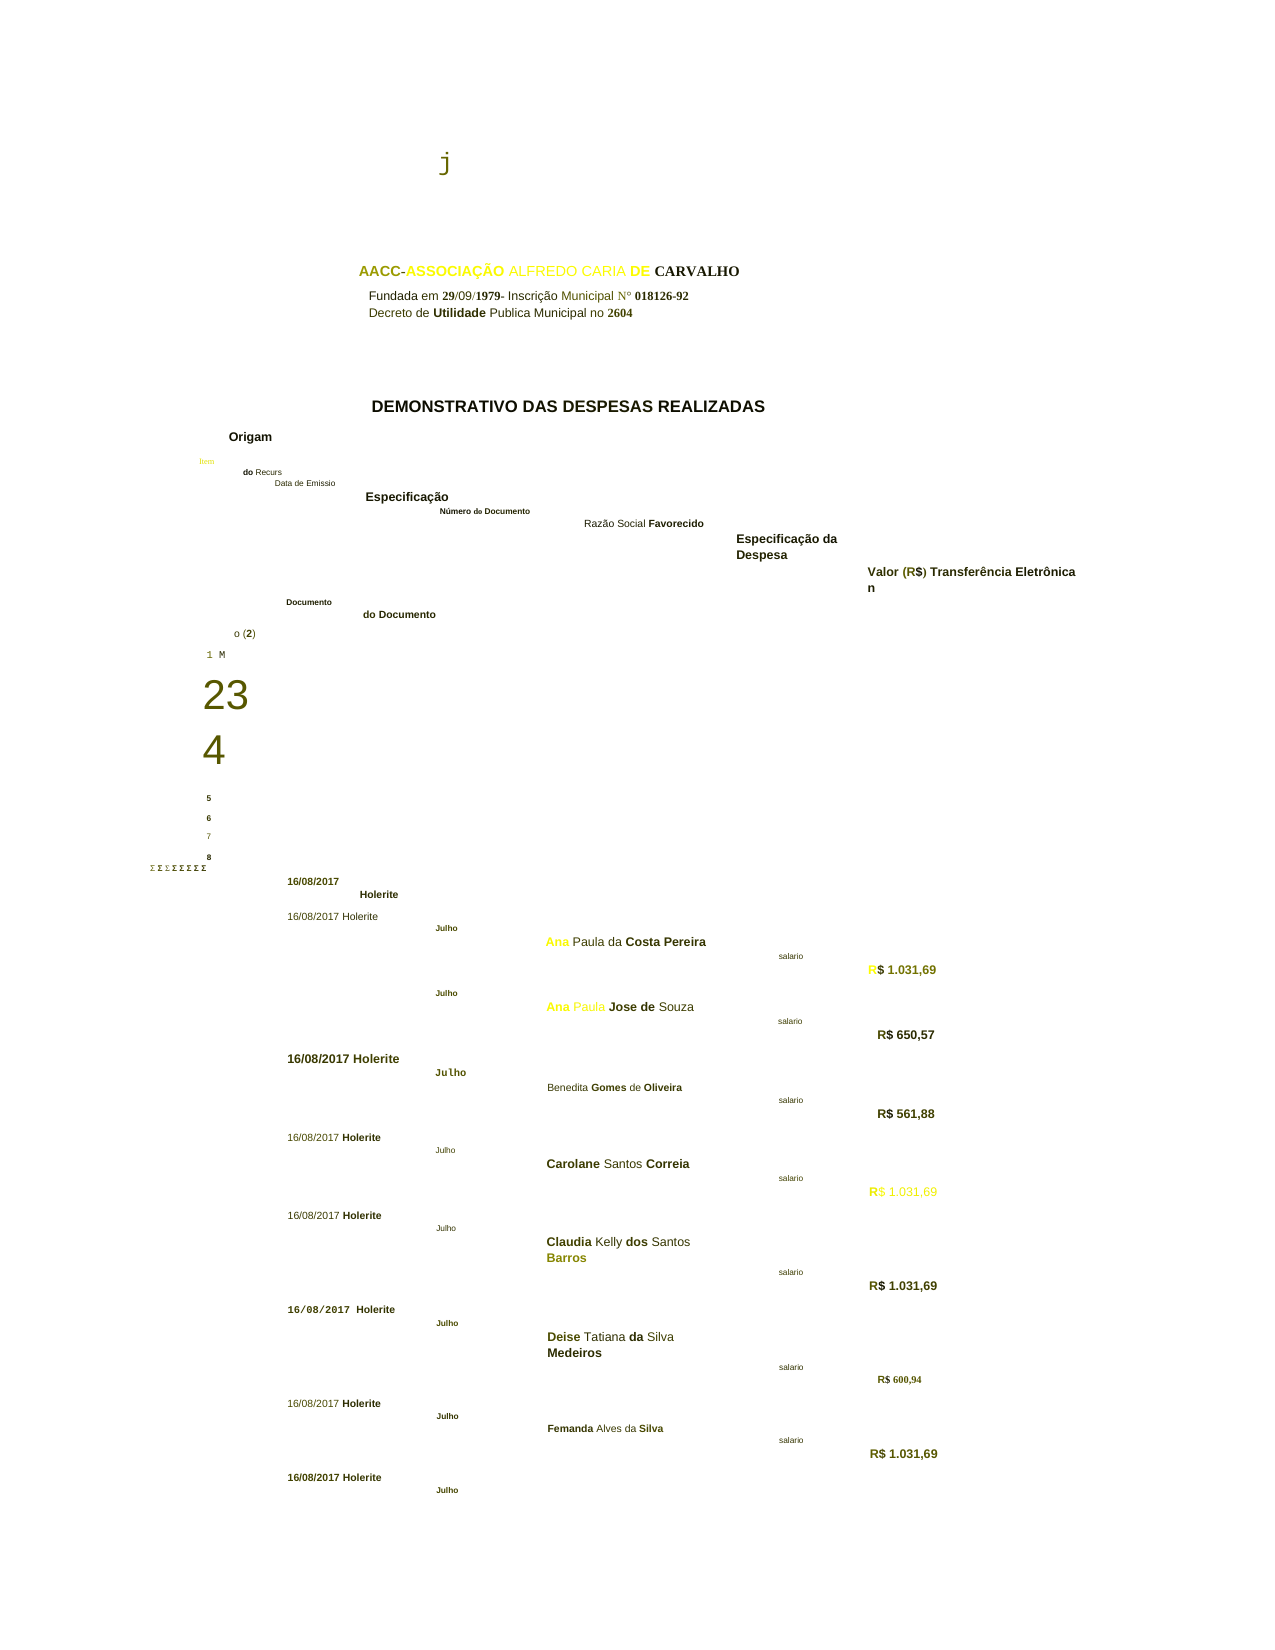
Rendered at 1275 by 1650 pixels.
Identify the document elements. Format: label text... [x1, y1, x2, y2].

text Femanda Alves da Silva [547, 1422, 691, 1434]
text 5 [206, 793, 248, 803]
text Documento [286, 597, 372, 607]
text R$ 561,88 [877, 1106, 959, 1121]
text Número do Documento [439, 506, 575, 516]
text 16/08/2017 Holerite [287, 1052, 429, 1066]
text Julho [436, 1223, 494, 1233]
text 1 M [206, 650, 284, 662]
text Fundada em 29/09/1979- Inscrição Municipal N° 018126-92 Decreto de Utilidade Publica Municipal no 2604 [368, 289, 707, 320]
text salario [778, 1095, 844, 1105]
text 16/08/2017 Holerite [287, 1132, 431, 1144]
text Julho [435, 1068, 492, 1080]
text do Recurs [229, 468, 295, 477]
text Claudia Kelly dos Santos Barros [546, 1234, 725, 1265]
text 16/08/2017 Holerite [287, 1472, 430, 1484]
text 16/08/2017 Holerite [287, 1209, 431, 1222]
text R$ 1.031,69 [868, 962, 958, 977]
text Benedita Gomes de Oliveira [547, 1082, 707, 1094]
text R$ 1.031,69 [869, 1184, 960, 1198]
text Data de Emissio [274, 479, 383, 488]
text Julho [436, 1411, 494, 1421]
text Ana Paula Jose de Souza [546, 1000, 697, 1014]
text R$ 1.031,69 [869, 1447, 960, 1461]
text 16/08/2017 [287, 875, 372, 887]
text Razão Social Favorecido [584, 517, 726, 529]
text AACC-ASSOCIAÇÃO ALFREDO CARIA DE CARVALHO [358, 262, 779, 279]
text Origam [228, 430, 296, 444]
text Especificação [365, 490, 462, 504]
text salario [779, 1436, 843, 1446]
text salario [778, 1173, 844, 1183]
text salario [778, 1267, 844, 1277]
text salario [779, 1362, 844, 1372]
text Julho [436, 1318, 493, 1328]
text Holerite [359, 889, 430, 901]
text 234 [202, 671, 249, 773]
text Valor (R$) Transferência Eletrônica n [867, 564, 1078, 595]
text 16/08/2017 Holerite [287, 910, 431, 922]
text Julho [435, 989, 493, 998]
text 7 [206, 833, 249, 842]
text Item [199, 457, 252, 466]
text 16/08/2017 Holerite [287, 1397, 431, 1409]
text Julho [435, 924, 493, 933]
text R$ 650,57 [877, 1027, 959, 1042]
text DEMONSTRATIVO DAS DESPESAS REALIZADAS [371, 397, 780, 416]
text Julho [435, 1146, 494, 1155]
text j [438, 150, 494, 178]
text R$ 600,94 [877, 1373, 959, 1386]
text 6 [206, 813, 248, 823]
text Julho [436, 1486, 494, 1495]
text 8 [206, 853, 249, 862]
text do Documento [363, 608, 464, 620]
text Deise Tatiana da Silva Medeiros [547, 1329, 727, 1360]
text Σ Σ Σ Σ Σ Σ Σ Σ [150, 864, 1125, 874]
text 16/08/2017 Holerite [287, 1304, 431, 1317]
text R$ 1.031,69 [869, 1278, 961, 1293]
text o (2) [234, 627, 291, 639]
text Especificação da Despesa [736, 531, 886, 562]
text Carolane Santos Correia [546, 1157, 692, 1171]
text salario [778, 951, 844, 961]
text salario [778, 1016, 844, 1026]
text Ana Paula da Costa Pereira [545, 935, 706, 949]
